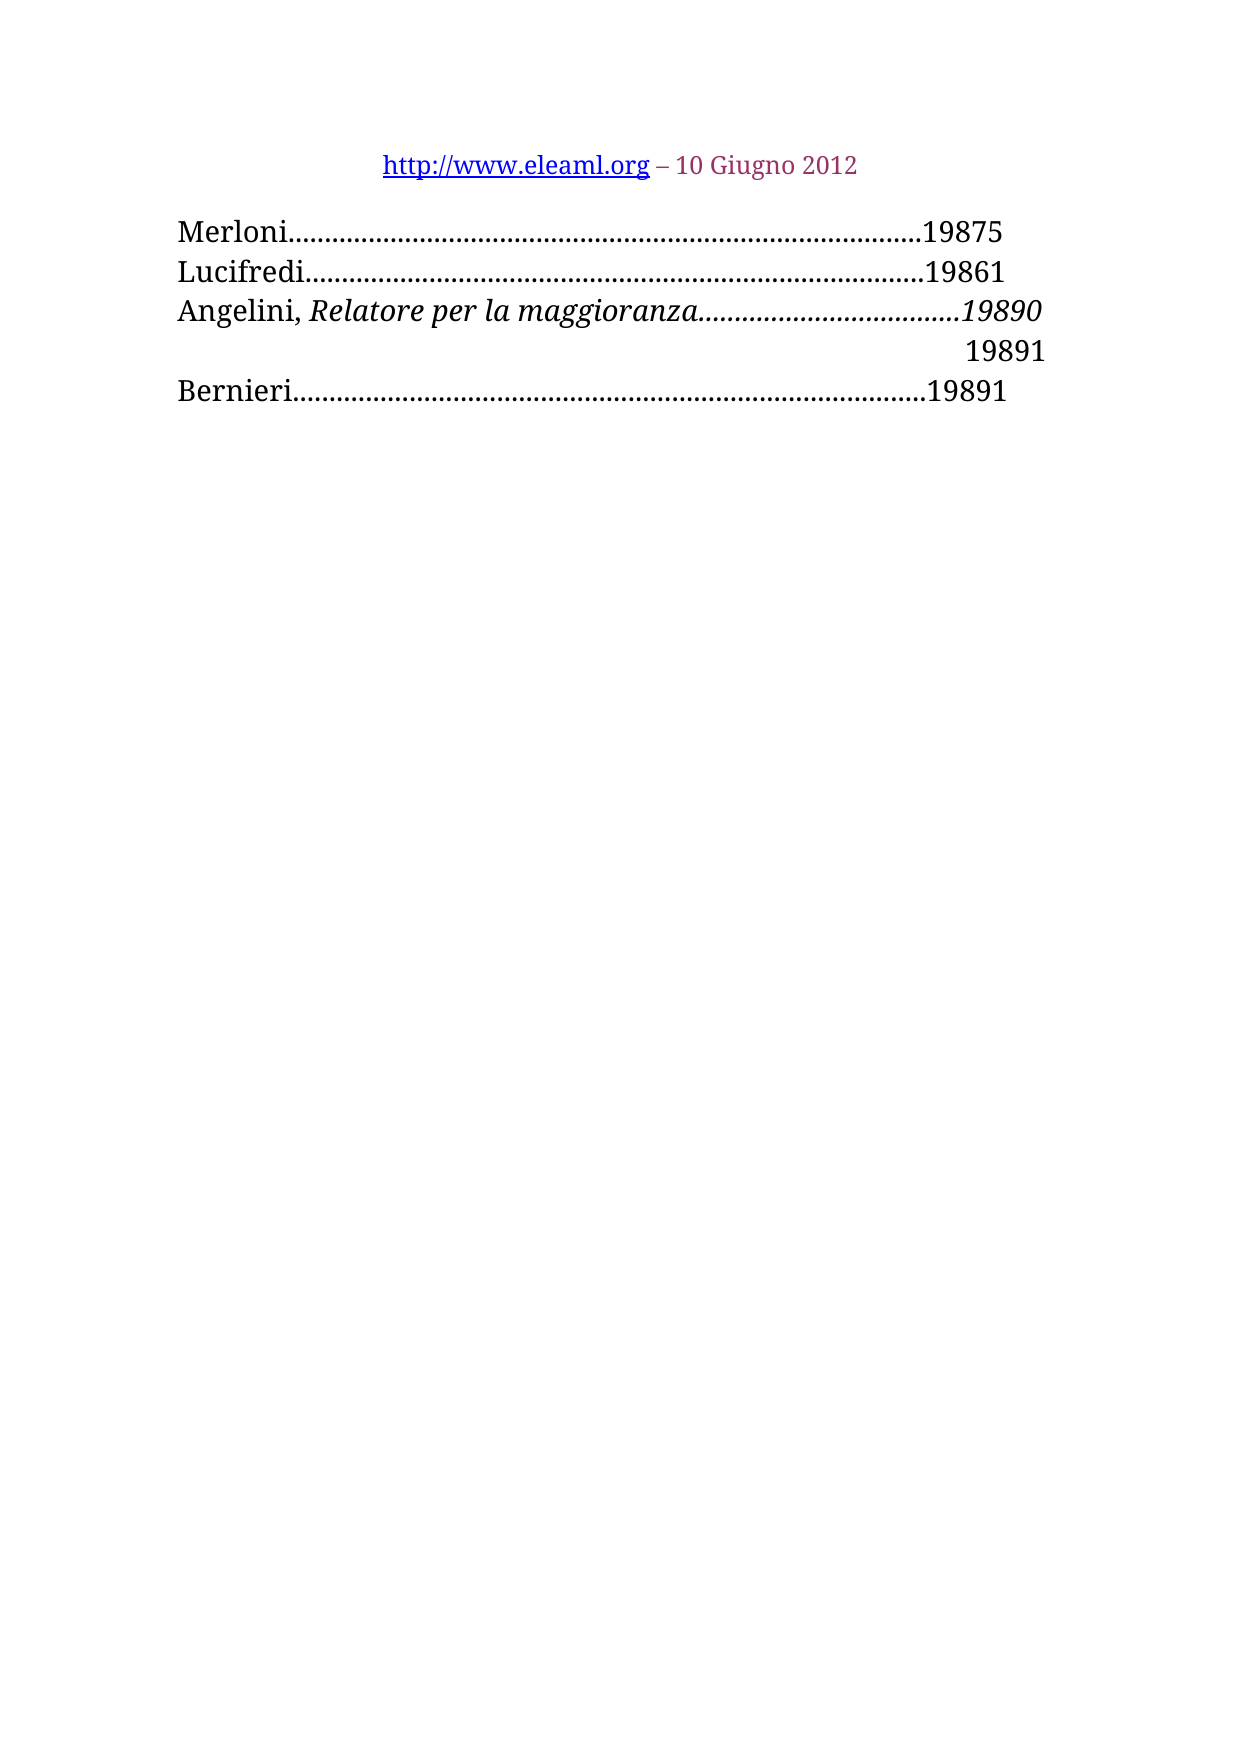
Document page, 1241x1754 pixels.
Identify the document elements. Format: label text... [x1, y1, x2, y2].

text Bernieri.......................................................................................19891 [148, 370, 1093, 409]
text Merloni.......................................................................................19875 [148, 211, 1093, 251]
text Angelini, Relatore per la maggioranza....................................19890 [148, 291, 1093, 330]
text Lucifredi.....................................................................................19861 [148, 251, 1093, 291]
text 19891 [898, 330, 1093, 370]
